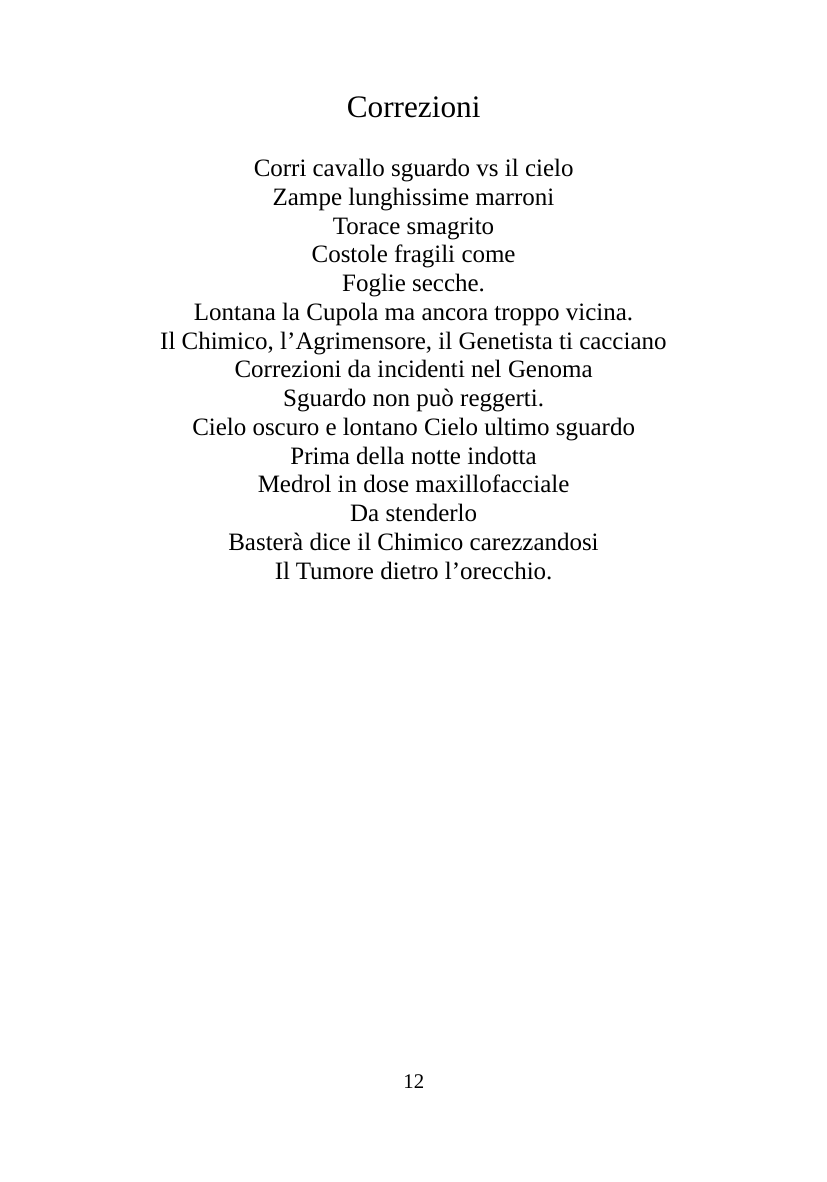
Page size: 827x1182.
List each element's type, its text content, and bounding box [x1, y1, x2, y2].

text Medrol in dose maxillofacciale [88, 469, 738, 498]
text Basterà dice il Chimico carezzandosi [88, 527, 738, 556]
text Correzioni [88, 88, 738, 124]
text Corri cavallo sguardo vs il cielo [88, 153, 738, 182]
text Prima della notte indotta [88, 441, 738, 469]
text Il Chimico, l’Agrimensore, il Genetista ti cacciano [88, 326, 738, 354]
text Lontana la Cupola ma ancora troppo vicina. [88, 297, 738, 326]
text Sguardo non può reggerti. [88, 383, 738, 412]
text Correzioni da incidenti nel Genoma [88, 354, 738, 383]
text Torace smagrito [88, 211, 738, 239]
text Costole fragili come [88, 239, 738, 268]
text Il Tumore dietro l’orecchio. [88, 556, 738, 584]
text Cielo oscuro e lontano Cielo ultimo sguardo [88, 412, 738, 441]
text Da stenderlo [88, 498, 738, 527]
text Zampe lunghissime marroni [88, 182, 738, 211]
text Foglie secche. [88, 268, 738, 297]
